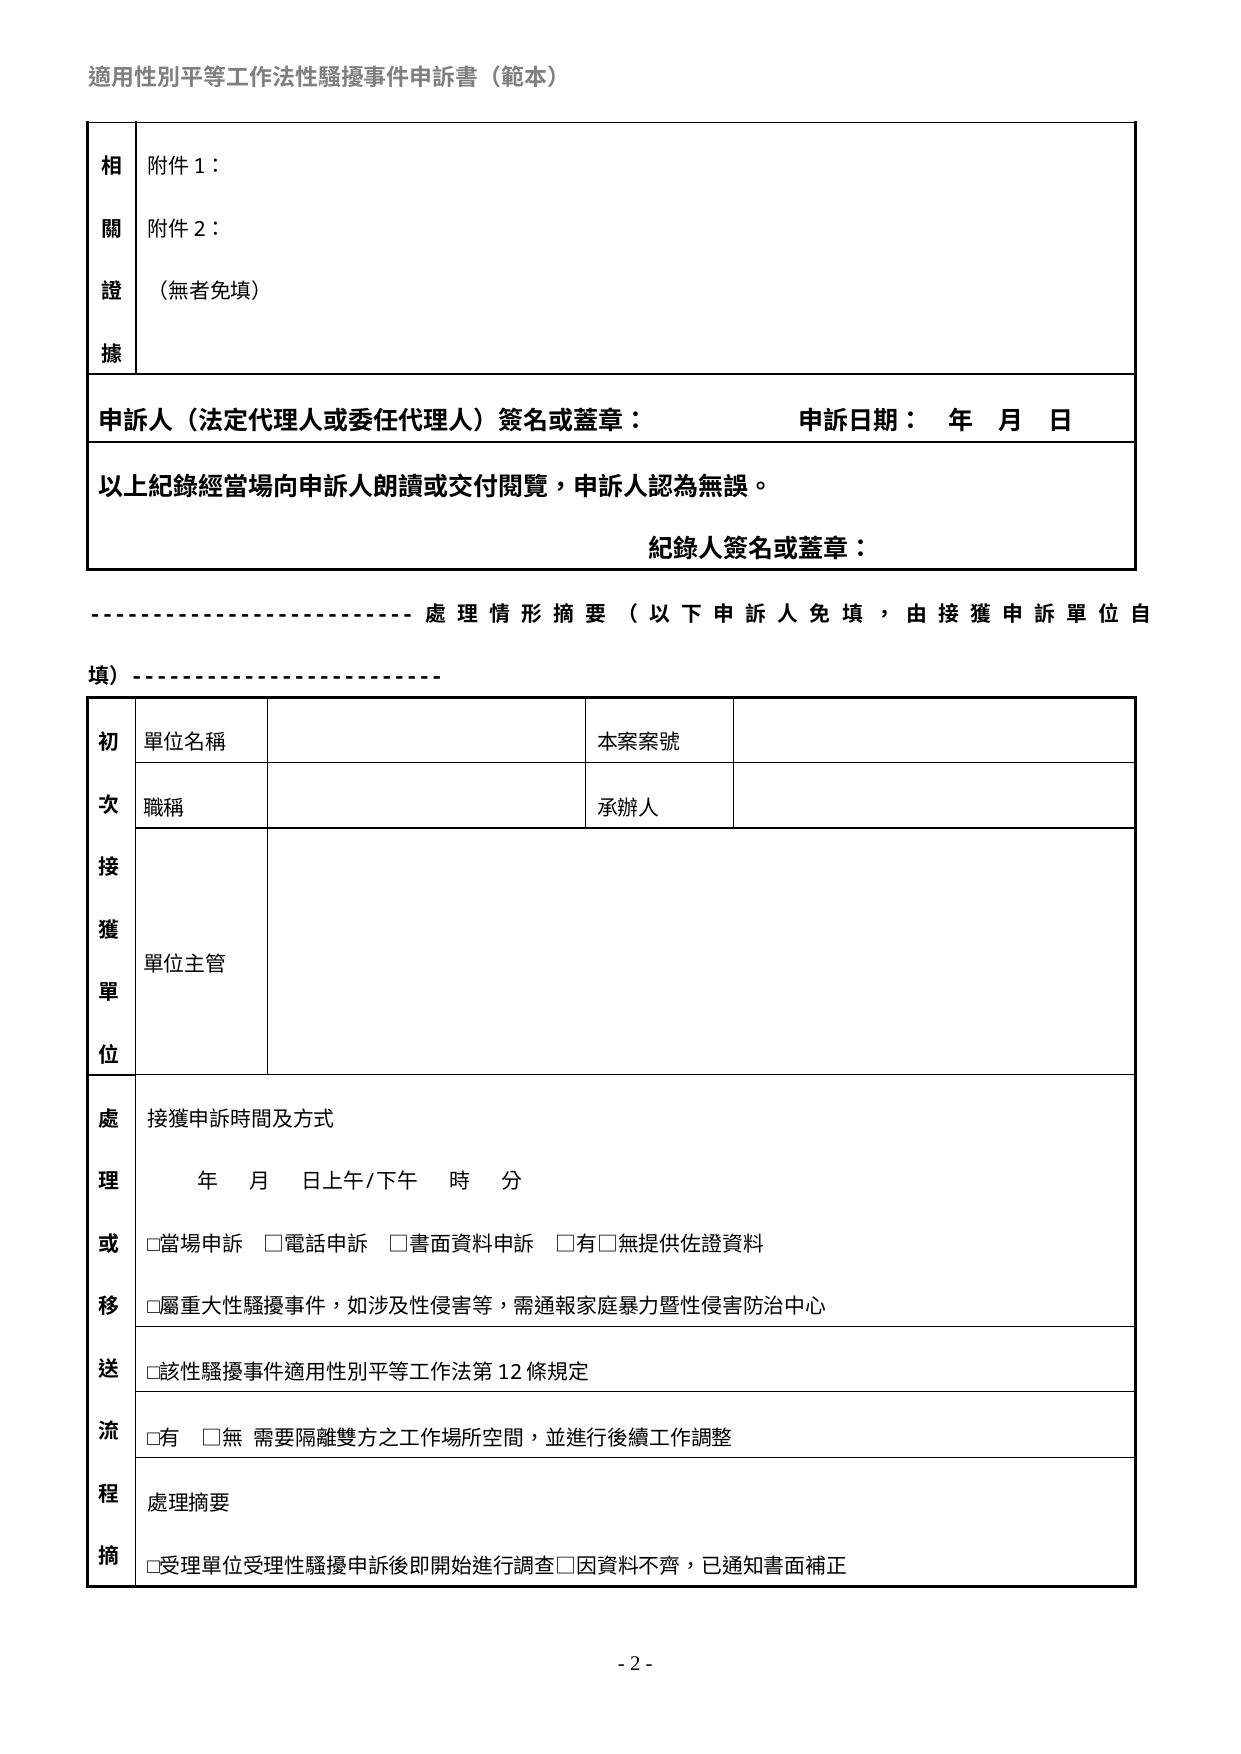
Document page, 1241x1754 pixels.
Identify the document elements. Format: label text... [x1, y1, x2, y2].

table_header [268, 699, 585, 761]
table_cell 承辦人 [586, 763, 733, 827]
table_cell 附件1： 附件2： （無者免填） [137, 123, 1134, 373]
table_cell 處理摘要 □受理單位受理性騷擾申訴後即開始進行調查□因資料不齊，已通知書面補正 [136, 1458, 1134, 1585]
table_cell 相關證據 [89, 123, 135, 373]
table_cell [268, 829, 1134, 1074]
table_header 本案案號 [586, 699, 733, 761]
table_header 初次接獲單位 [89, 699, 135, 1074]
table_cell 單位主管 [136, 829, 267, 1074]
table_cell 申訴人（法定代理人或委任代理人）簽名或蓋章： 申訴日期： 年 月 日 [89, 375, 1134, 441]
table_header [734, 699, 1134, 761]
table_cell [734, 763, 1134, 827]
table_cell □該性騷擾事件適用性別平等工作法第12條規定 [136, 1327, 1134, 1391]
table_cell 職稱 [136, 763, 267, 827]
text --------------------------處理情形摘要（以下申訴人免填，由接獲申訴單位自填）------------------------- [89, 571, 1152, 696]
table_cell [268, 763, 585, 827]
table_cell 處理或移送流程摘 [89, 1076, 135, 1585]
table_header 單位名稱 [136, 699, 267, 761]
table_cell 以上紀錄經當場向申訴人朗讀或交付閱覽，申訴人認為無誤。 紀錄人簽名或蓋章： [89, 443, 1134, 568]
table_cell 接獲申訴時間及方式 年 月 日上午/下午 時 分 □當場申訴 □電話申訴 □書面資料申訴 □有□無提供佐證資料 □屬重大性騷擾事件，如涉及性侵害等，需通報家庭暴力暨性侵害防治中心 [136, 1075, 1134, 1326]
table_cell □有 □無 需要隔離雙方之工作場所空間，並進行後續工作調整 [136, 1392, 1134, 1457]
